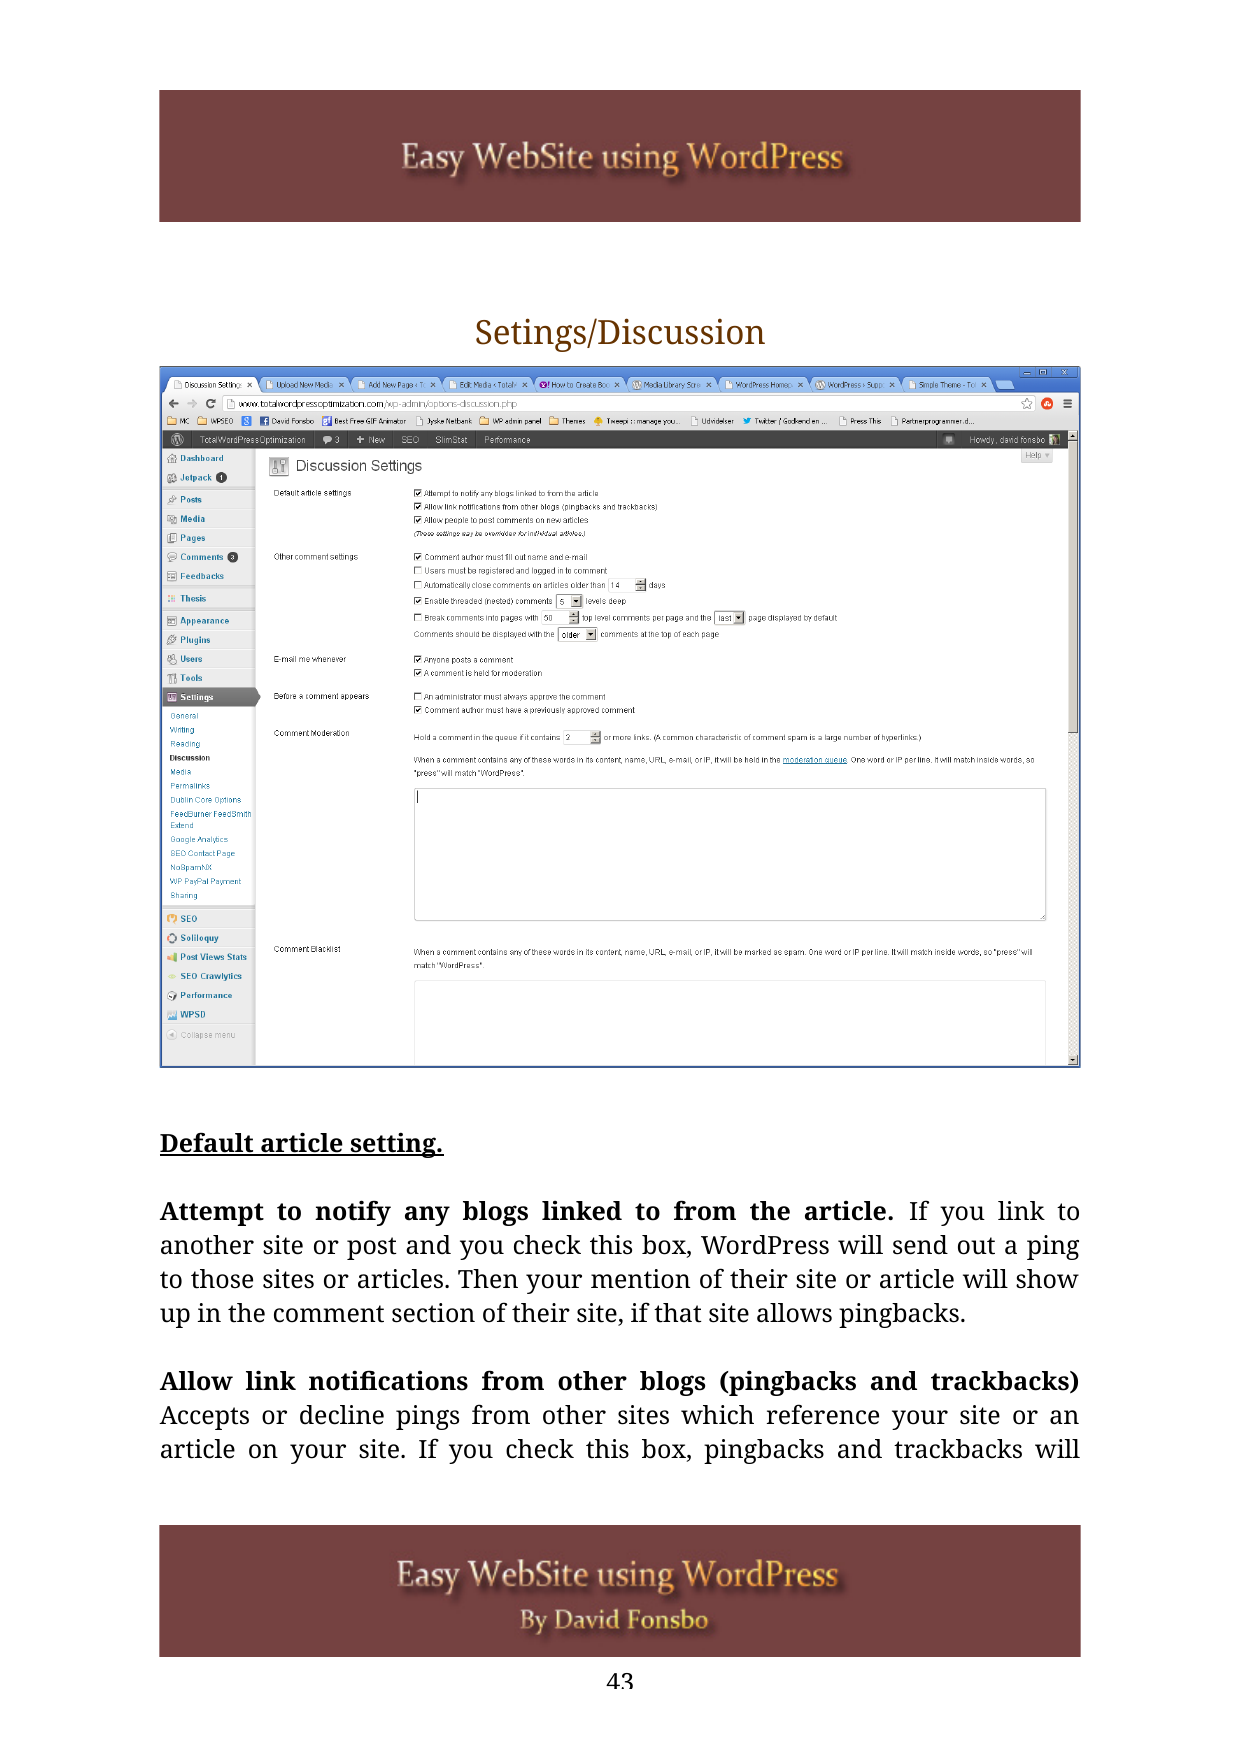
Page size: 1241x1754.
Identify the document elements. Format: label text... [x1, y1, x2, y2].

text Attempt to notify any blogs linked to from the article. If you link to another site or post and you check this box, WordPress will send out a ping to those sites or articles. Then your mention of their site or article will show up in the comment section of their site, if that site allows pingbacks. [159, 1193, 1081, 1330]
picture [159, 366, 1081, 1068]
text Default article setting. [159, 1125, 1081, 1159]
subtitle Setings/Discussion [159, 308, 1081, 354]
picture [220, 1525, 1021, 1657]
picture [220, 90, 1021, 222]
text Allow link notifications from other blogs (pingbacks and trackbacks) Accepts or decline pings from other sites which reference your site or an article on your site. If you check this box, pingbacks and trackbacks will [159, 1364, 1081, 1466]
